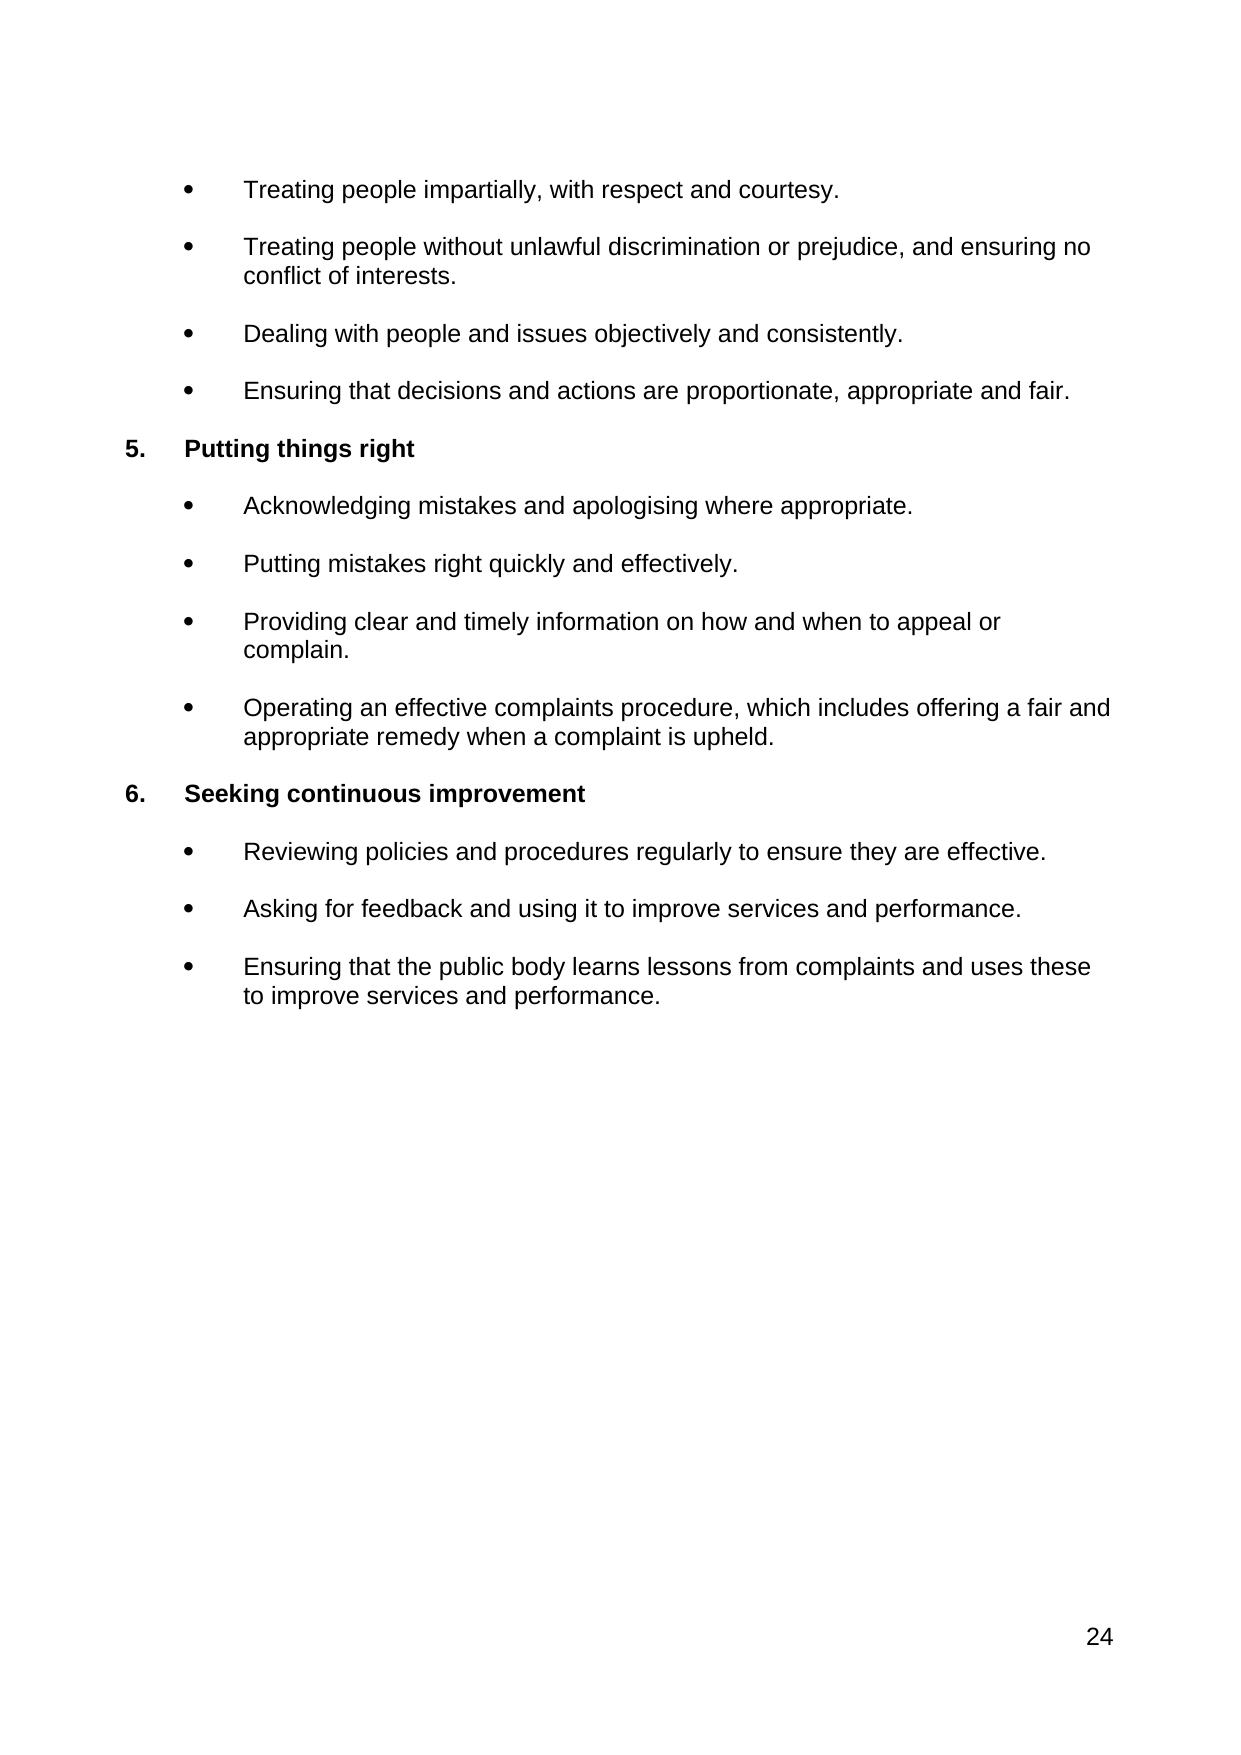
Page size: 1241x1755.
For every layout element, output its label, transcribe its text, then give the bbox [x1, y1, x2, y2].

list Treating people without unlawful discrimination or prejudice, and ensuring no conflict of interests. [184, 232, 1113, 290]
list Asking for feedback and using it to improve services and performance. [184, 894, 1113, 923]
list Ensuring that the public body learns lessons from complaints and uses these to improve services and performance. [184, 952, 1113, 1009]
list Reviewing policies and procedures regularly to ensure they are effective. [184, 837, 1113, 866]
list Dealing with people and issues objectively and consistently. [184, 318, 1113, 347]
text 5. Putting things right [125, 434, 1113, 462]
list Treating people impartially, with respect and courtesy. [184, 174, 1113, 203]
list Ensuring that decisions and actions are proportionate, appropriate and fair. [184, 376, 1113, 405]
text 6. Seeking continuous improvement [125, 779, 1113, 808]
list Acknowledging mistakes and apologising where appropriate. [184, 491, 1113, 520]
list Operating an effective complaints procedure, which includes offering a fair and appropriate remedy when a complaint is upheld. [184, 693, 1113, 750]
list Putting mistakes right quickly and effectively. [184, 549, 1113, 578]
list Providing clear and timely information on how and when to appeal or complain. [184, 606, 1113, 664]
